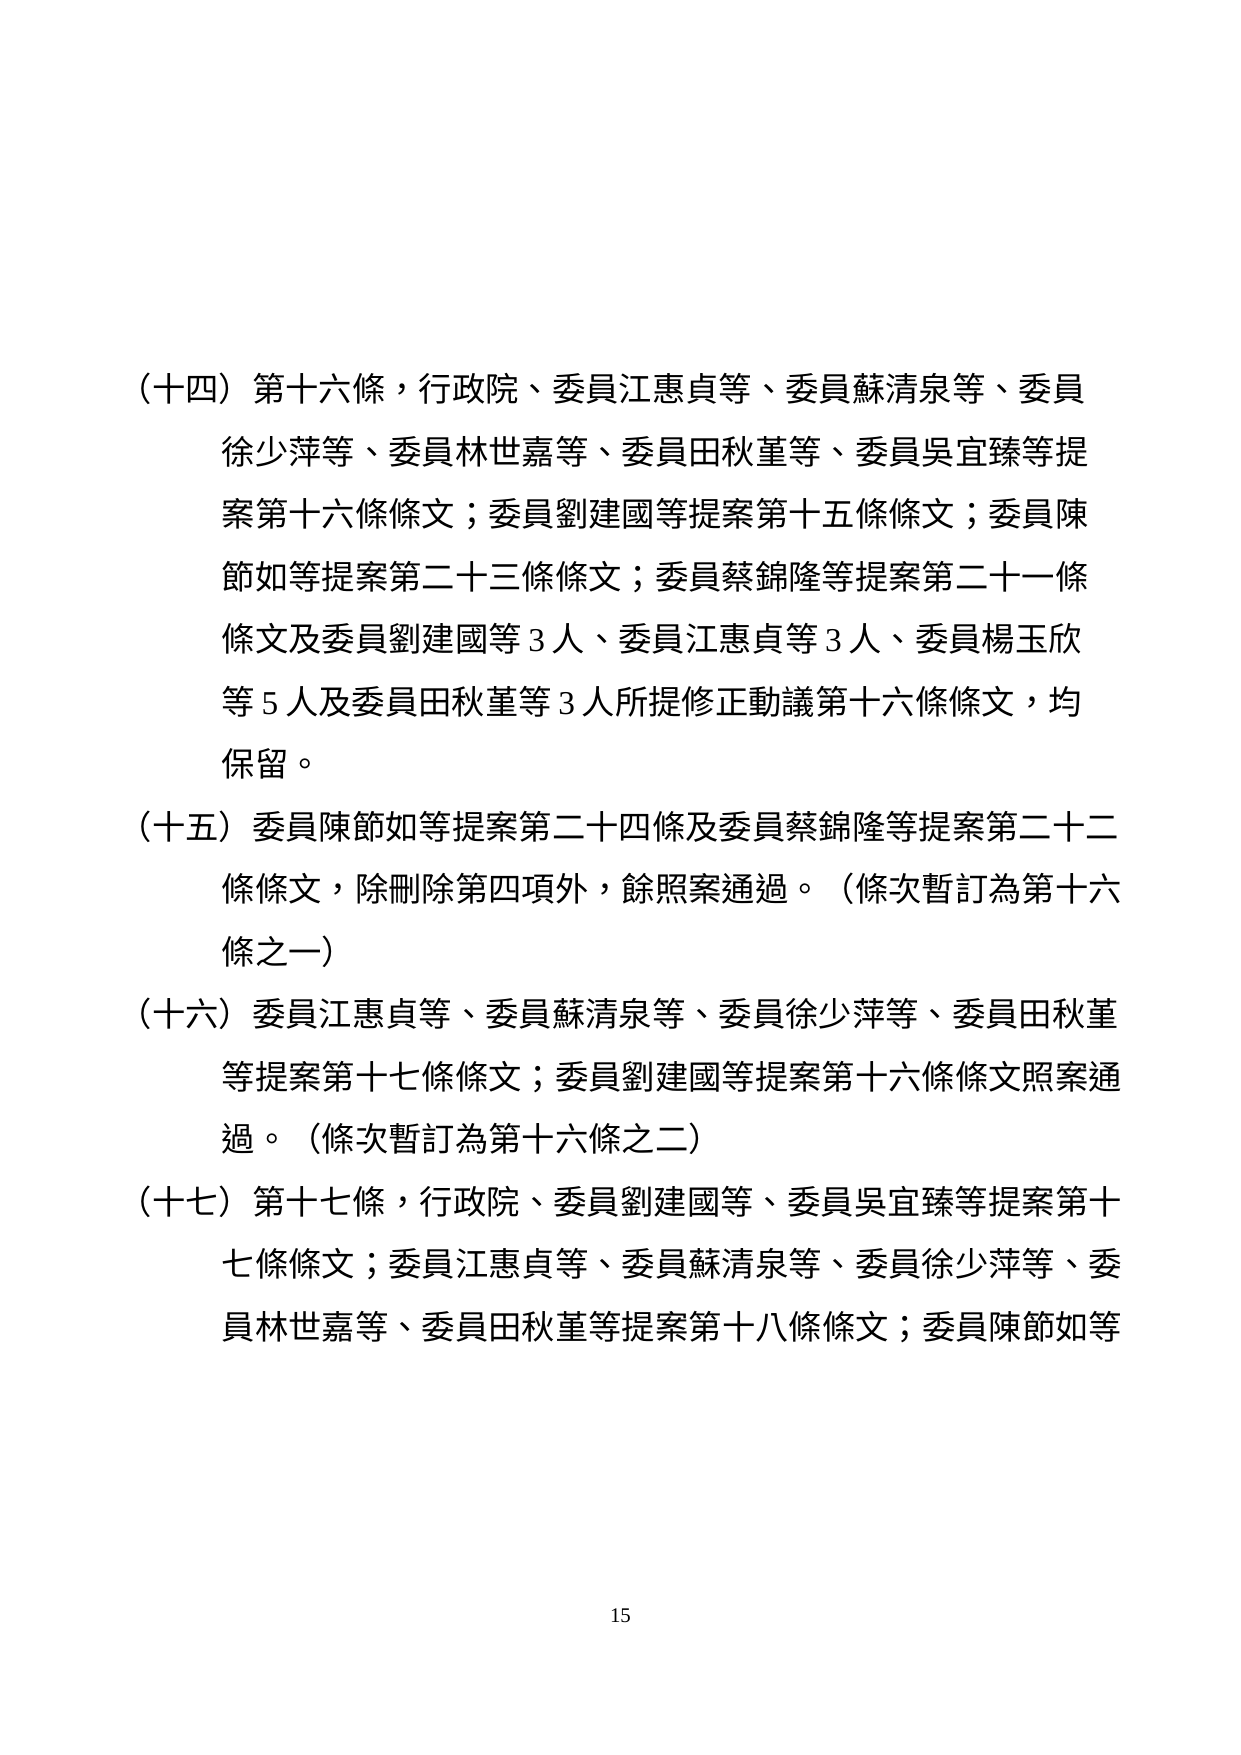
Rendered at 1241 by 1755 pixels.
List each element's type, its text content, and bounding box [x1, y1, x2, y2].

text （十七）第十七條，行政院、委員劉建國等、委員吳宜臻等提案第十七條條文；委員江惠貞等、委員蘇清泉等、委員徐少萍等、委員林世嘉等、委員田秋堇等提案第十八條條文；委員陳節如等 [118, 1158, 1122, 1346]
text （十六）委員江惠貞等、委員蘇清泉等、委員徐少萍等、委員田秋堇等提案第十七條條文；委員劉建國等提案第十六條條文照案通過。（條次暫訂為第十六條之二） [118, 971, 1122, 1158]
text （十五）委員陳節如等提案第二十四條及委員蔡錦隆等提案第二十二條條文，除刪除第四項外，餘照案通過。（條次暫訂為第十六條之一） [118, 783, 1122, 971]
text （十四）第十六條，行政院、委員江惠貞等、委員蘇清泉等、委員徐少萍等、委員林世嘉等、委員田秋堇等、委員吳宜臻等提案第十六條條文；委員劉建國等提案第十五條條文；委員陳節如等提案第二十三條條文；委員蔡錦隆等提案第二十一條條文及委員劉建國等3人、委員江惠貞等3人、委員楊玉欣等5人及委員田秋堇等3人所提修正動議第十六條條文，均保留。 [118, 346, 1106, 783]
